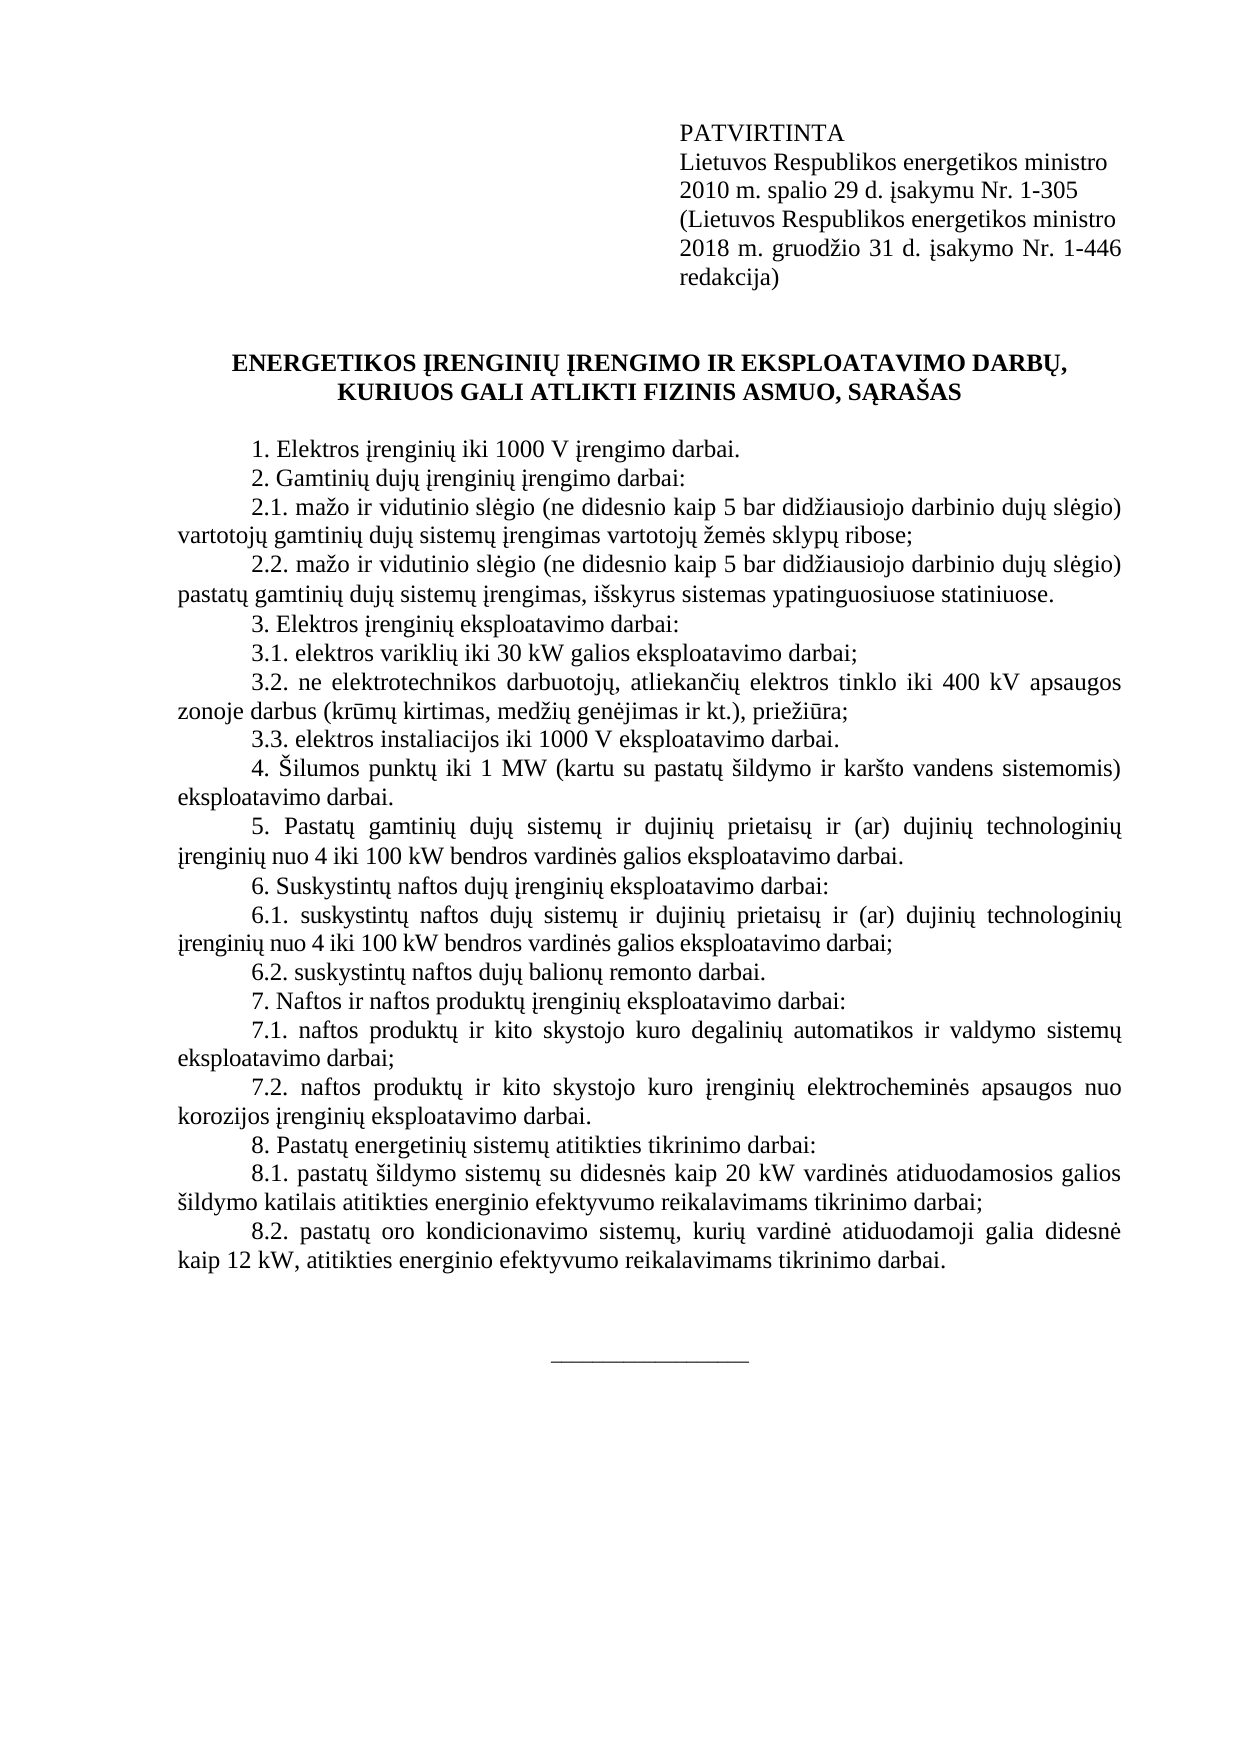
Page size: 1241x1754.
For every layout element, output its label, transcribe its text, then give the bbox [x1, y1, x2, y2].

text 3.2. ne elektrotechnikos darbuotojų, atliekančių elektros tinklo iki 400 kV apsaugos zonoje darbus (krūmų kirtimas, medžių genėjimas ir kt.), priežiūra; [177, 667, 1122, 724]
text 7.1. naftos produktų ir kito skystojo kuro degalinių automatikos ir valdymo sistemų eksploatavimo darbai; [177, 1015, 1122, 1072]
text (Lietuvos Respublikos energetikos ministro [177, 204, 1122, 233]
text 3. Elektros įrenginių eksploatavimo darbai: [177, 609, 1122, 638]
text 3.3. elektros instaliacijos iki 1000 V eksploatavimo darbai. [177, 724, 1122, 753]
text 2. Gamtinių dujų įrenginių įrengimo darbai: [177, 463, 1122, 492]
text 2.2. mažo ir vidutinio slėgio (ne didesnio kaip 5 bar didžiausiojo darbinio dujų slėgio) pastatų gamtinių dujų sistemų įrengimas, išskyrus sistemas ypatinguosiuose statiniuose. [177, 549, 1122, 608]
text energetikos įrenginių ĮRENGIMO IR eksploatavimo darbų, kuriuos gali atlikti fizinis asmuo, sąrašAS [177, 348, 1122, 406]
text 8.1. pastatų šildymo sistemų su didesnės kaip 20 kW vardinės atiduodamosios galios šildymo katilais atitikties energinio efektyvumo reikalavimams tikrinimo darbai; [177, 1158, 1122, 1216]
text 2.1. mažo ir vidutinio slėgio (ne didesnio kaip 5 bar didžiausiojo darbinio dujų slėgio) vartotojų gamtinių dujų sistemų įrengimas vartotojų žemės sklypų ribose; [177, 492, 1122, 549]
text 7.2. naftos produktų ir kito skystojo kuro įrenginių elektrocheminės apsaugos nuo korozijos įrenginių eksploatavimo darbai. [177, 1072, 1122, 1130]
text 7. Naftos ir naftos produktų įrenginių eksploatavimo darbai: [177, 986, 1122, 1015]
text Lietuvos Respublikos energetikos ministro [177, 147, 1122, 176]
text 3.1. elektros variklių iki 30 kW galios eksploatavimo darbai; [177, 638, 1122, 667]
text 6. Suskystintų naftos dujų įrenginių eksploatavimo darbai: [177, 871, 1122, 900]
text PATVIRTINTA [177, 118, 1122, 147]
text 1. Elektros įrenginių iki 1000 V įrengimo darbai. [177, 434, 1122, 463]
text 8.2. pastatų oro kondicionavimo sistemų, kurių vardinė atiduodamoji galia didesnė kaip 12 kW, atitikties energinio efektyvumo reikalavimams tikrinimo darbai. [177, 1216, 1122, 1273]
text 6.2. suskystintų naftos dujų balionų remonto darbai. [177, 957, 1122, 986]
text 2018 m. gruodžio 31 d. įsakymo Nr. 1-446 redakcija) [679, 233, 1122, 291]
text 5. Pastatų gamtinių dujų sistemų ir dujinių prietaisų ir (ar) dujinių technologinių įrenginių nuo 4 iki 100 kW bendros vardinės galios eksploatavimo darbai. [177, 811, 1122, 870]
text 2010 m. spalio 29 d. įsakymu Nr. 1-305 [177, 176, 1122, 204]
text 8. Pastatų energetinių sistemų atitikties tikrinimo darbai: [177, 1130, 1122, 1158]
text 4. Šilumos punktų iki 1 MW (kartu su pastatų šildymo ir karšto vandens sistemomis) eksploatavimo darbai. [177, 753, 1122, 811]
text ___________________ [177, 1334, 1122, 1365]
text 6.1. suskystintų naftos dujų sistemų ir dujinių prietaisų ir (ar) dujinių technologinių įrenginių nuo 4 iki 100 kW bendros vardinės galios eksploatavimo darbai; [177, 900, 1122, 957]
